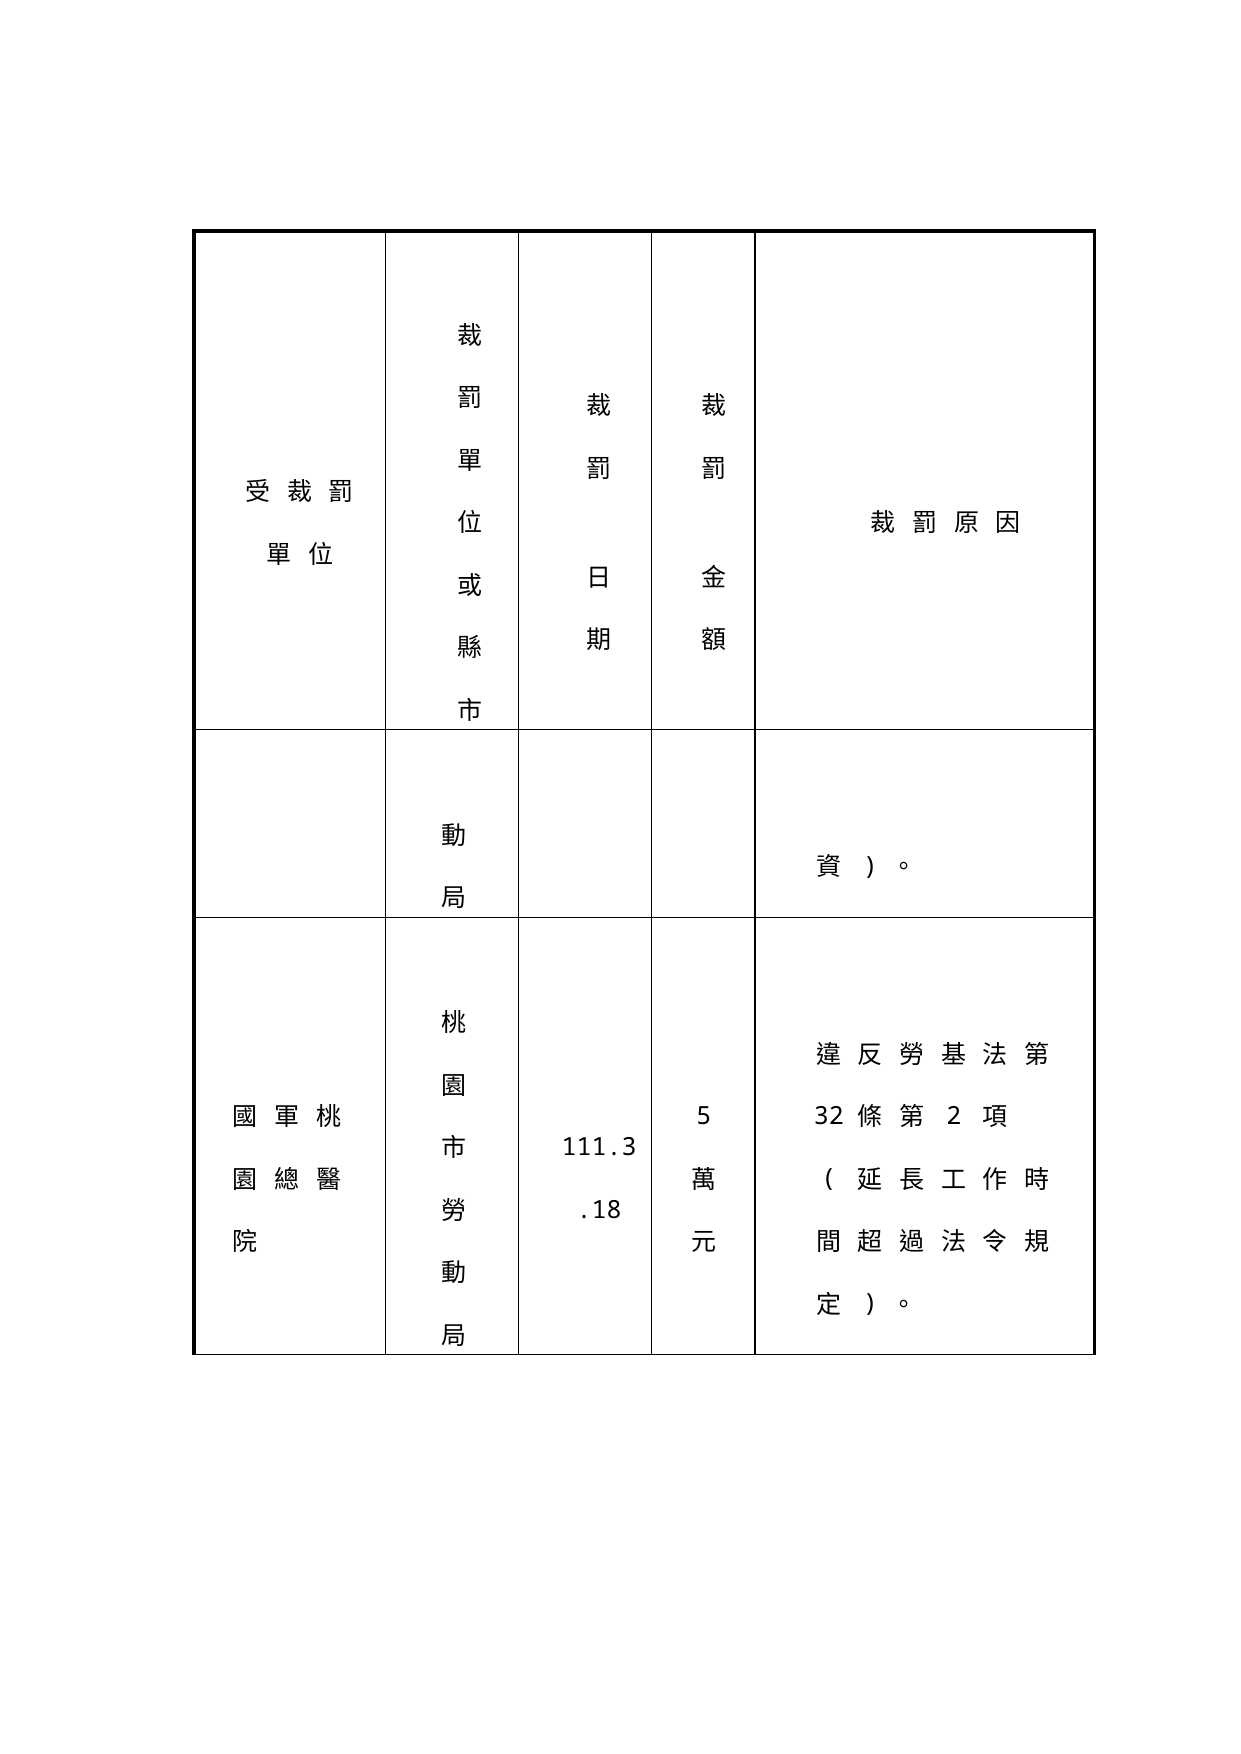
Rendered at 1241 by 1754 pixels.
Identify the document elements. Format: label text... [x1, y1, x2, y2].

table_cell 資)。 [756, 730, 1093, 917]
table_cell 5萬元 [652, 918, 754, 1354]
table_header 裁罰 金額 [652, 233, 754, 729]
table_cell [519, 730, 651, 917]
table_cell 違反勞基法第32條第2項(延長工作時間超過法令規定)。 [756, 918, 1093, 1354]
table_cell 國軍桃園總醫院 [196, 918, 385, 1354]
table_cell 111.3.18 [519, 918, 651, 1354]
table_cell 動局 [386, 730, 518, 917]
table_header 裁罰 日期 [519, 233, 651, 729]
table_cell [652, 730, 754, 917]
table_header 裁罰單位或縣市 [386, 233, 518, 729]
table_header 裁罰原因 [756, 233, 1093, 729]
table_header 受裁罰單位 [196, 233, 385, 729]
table_cell [196, 730, 385, 917]
table_cell 桃園市勞動局 [386, 918, 518, 1354]
